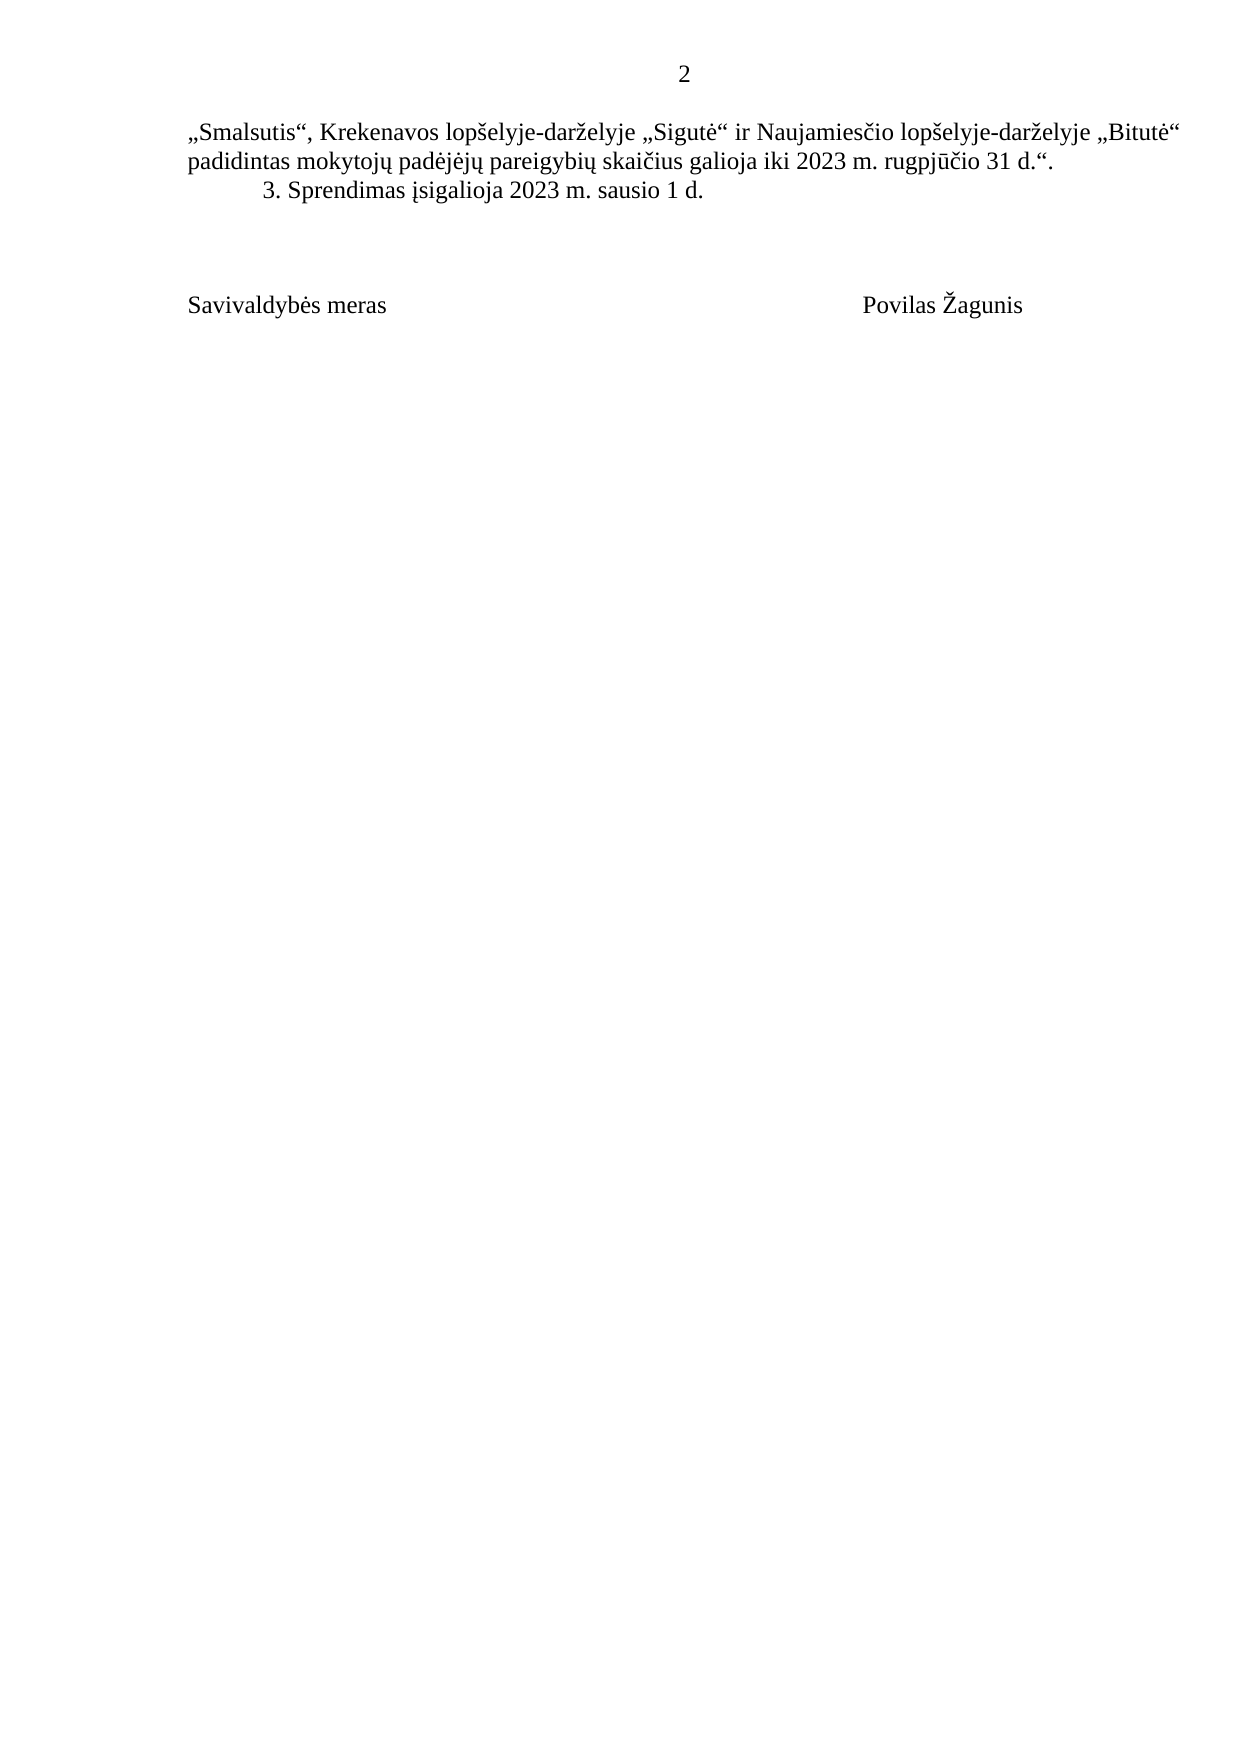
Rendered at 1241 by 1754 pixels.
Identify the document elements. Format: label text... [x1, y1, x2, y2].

text 3. Sprendimas įsigalioja 2023 m. sausio 1 d. [187, 175, 1181, 203]
text Savivaldybės meras Povilas Žagunis [187, 290, 1181, 318]
text „Smalsutis“, Krekenavos lopšelyje-darželyje „Sigutė“ ir Naujamiesčio lopšelyje-darželyje „Bitutė“ padidintas mokytojų padėjėjų pareigybių skaičius galioja iki 2023 m. rugpjūčio 31 d.“. [187, 117, 1181, 175]
